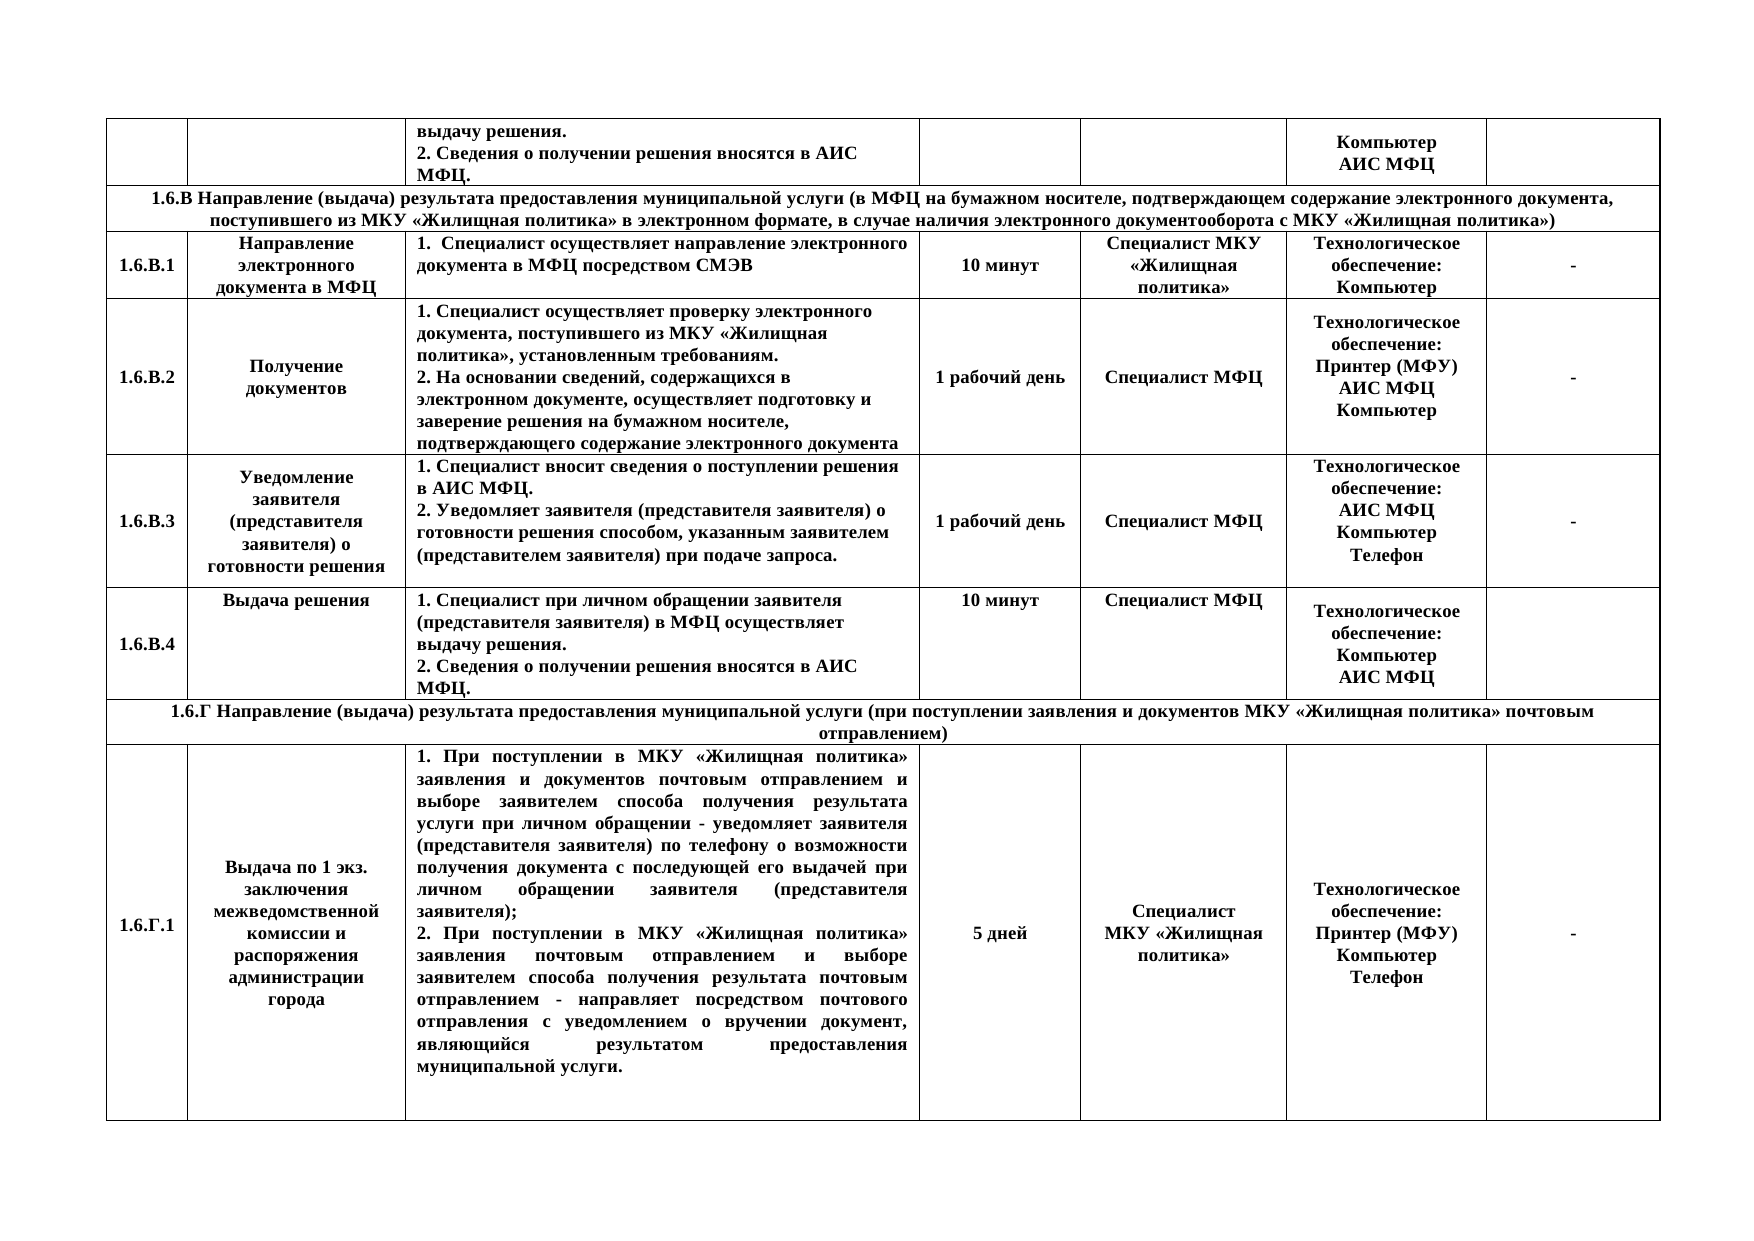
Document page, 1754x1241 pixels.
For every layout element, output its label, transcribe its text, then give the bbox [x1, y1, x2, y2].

table_cell 1.6.В.4 [107, 588, 187, 698]
table_cell Технологическое обеспечение: Принтер (МФУ) АИС МФЦ Компьютер [1287, 299, 1486, 453]
table_cell Технологическое обеспечение: Принтер (МФУ) Компьютер Телефон [1287, 745, 1486, 1120]
table_cell 1 рабочий день [920, 455, 1080, 587]
table_cell 1 рабочий день [920, 299, 1080, 453]
table_cell 1.6.В.2 [107, 299, 187, 453]
table_cell 1.6.В.1 [107, 232, 187, 298]
table_cell 1. Специалист при личном обращении заявителя (представителя заявителя) в МФЦ осуществляет выдачу решения. 2. Сведения о получении решения вносятся в АИС МФЦ. [406, 588, 919, 698]
table_cell 1. Специалист вносит сведения о поступлении решения в АИС МФЦ. 2. Уведомляет заявителя (представителя заявителя) о готовности решения способом, указанным заявителем (представителем заявителя) при подаче запроса. [406, 455, 919, 587]
table_cell Технологическое обеспечение: АИС МФЦ Компьютер Телефон [1287, 455, 1486, 587]
table_cell Специалист МКУ «Жилищная политика» [1081, 745, 1286, 1120]
table_cell - [1487, 745, 1659, 1120]
table_cell 1.6.Г Направление (выдача) результата предоставления муниципальной услуги (при поступлении заявления и документов МКУ «Жилищная политика» почтовым отправлением) [107, 700, 1659, 744]
table_cell Получение документов [188, 299, 405, 453]
table_cell [1487, 588, 1659, 698]
table_cell [188, 119, 405, 185]
table_cell [920, 119, 1080, 185]
table_cell - [1487, 299, 1659, 453]
table_cell [1081, 119, 1286, 185]
table_cell Специалист МФЦ [1081, 588, 1286, 698]
table_cell 5 дней [920, 745, 1080, 1120]
table_cell 1.6.В.3 [107, 455, 187, 587]
table_cell Специалист МКУ «Жилищная политика» [1081, 232, 1286, 298]
table_cell Направление электронного документа в МФЦ [188, 232, 405, 298]
table_cell 10 минут [920, 232, 1080, 298]
table_cell [107, 119, 187, 185]
table_cell выдачу решения. 2. Сведения о получении решения вносятся в АИС МФЦ. [406, 119, 919, 185]
table_cell 10 минут [920, 588, 1080, 698]
table_cell Специалист МФЦ [1081, 455, 1286, 587]
table_cell 1. Специалист осуществляет направление электронного документа в МФЦ посредством СМЭВ [406, 232, 919, 298]
table_cell Компьютер АИС МФЦ [1287, 119, 1486, 185]
table_cell Выдача решения [188, 588, 405, 698]
table_cell Выдача по 1 экз. заключения межведомственной комиссии и распоряжения администрации города [188, 745, 405, 1120]
table_cell - [1487, 232, 1659, 298]
table_cell [1487, 119, 1659, 185]
table_cell Технологическое обеспечение: Компьютер [1287, 232, 1486, 298]
table_cell Уведомление заявителя (представителя заявителя) о готовности решения [188, 455, 405, 587]
table_cell - [1487, 455, 1659, 587]
table_cell 1.6.В Направление (выдача) результата предоставления муниципальной услуги (в МФЦ на бумажном носителе, подтверждающем содержание электронного документа, поступившего из МКУ «Жилищная политика» в электронном формате, в случае наличия электронного документооборота с МКУ «Жилищная политика») [107, 186, 1659, 231]
table_cell Технологическое обеспечение: Компьютер АИС МФЦ [1287, 588, 1486, 698]
table_cell 1. При поступлении в МКУ «Жилищная политика» заявления и документов почтовым отправлением и выборе заявителем способа получения результата услуги при личном обращении - уведомляет заявителя (представителя заявителя) по телефону о возможности получения документа с последующей его выдачей при личном обращении заявителя (представителя заявителя); 2. При поступлении в МКУ «Жилищная политика» заявления почтовым отправлением и выборе заявителем способа получения результата почтовым отправлением - направляет посредством почтового отправления с уведомлением о вручении документ, являющийся результатом предоставления муниципальной услуги. [406, 745, 919, 1120]
table_cell 1. Специалист осуществляет проверку электронного документа, поступившего из МКУ «Жилищная политика», установленным требованиям. 2. На основании сведений, содержащихся в электронном документе, осуществляет подготовку и заверение решения на бумажном носителе, подтверждающего содержание электронного документа [406, 299, 919, 453]
table_cell 1.6.Г.1 [107, 745, 187, 1120]
table_cell Специалист МФЦ [1081, 299, 1286, 453]
